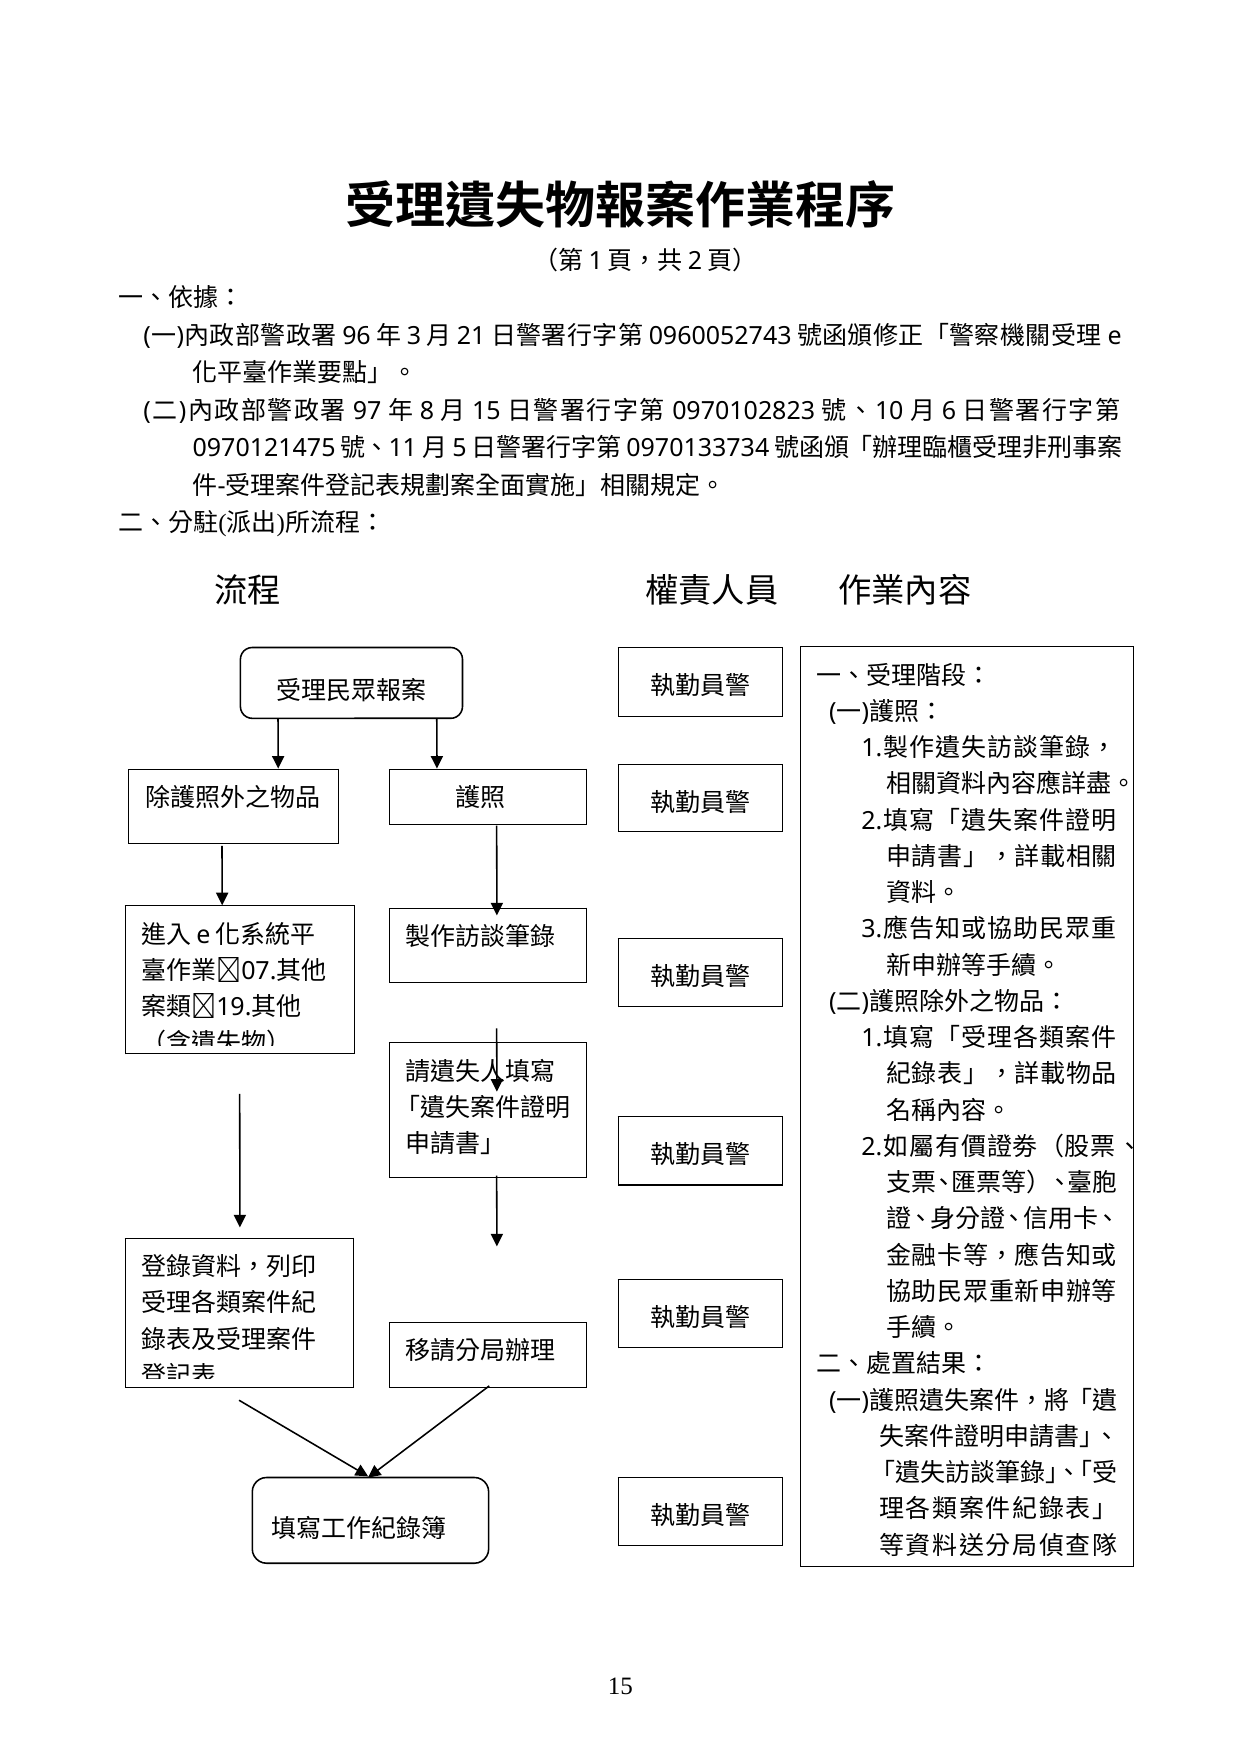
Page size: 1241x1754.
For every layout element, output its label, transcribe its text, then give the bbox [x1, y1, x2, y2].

text (二)內政部警政署97年8月15日警署行字第0970102823號、10月6日警署行字第0970121475號、11月5日警署行字第0970133734號函頒「辦理臨櫃受理非刑事案件-受理案件登記表規劃案全面實施」相關規定。 [143, 389, 1122, 502]
text 執勤員警 [634, 1297, 766, 1333]
table_header [387, 540, 495, 636]
text 2.如屬有價證劵（股票、支票、匯票等）、臺胞證、身分證、信用卡、金融卡等，應告知或協助民眾重新申辦等手續。 [861, 1126, 1117, 1344]
text 執勤員警 [634, 665, 766, 702]
text 1.填寫「受理各類案件紀錄表」，詳載物品名稱內容。 [861, 1018, 1117, 1126]
text 二、分駐(派出)所流程： [118, 502, 1122, 539]
text 護照 [406, 777, 570, 814]
text (二)護照除外之物品： [829, 981, 1117, 1018]
table_header 流程 [115, 540, 387, 636]
text 一、受理階段： [816, 655, 1117, 691]
text 1.製作遺失訪談筆錄，相關資料內容應詳盡。 [861, 728, 1117, 800]
text 執勤員警 [634, 1495, 766, 1531]
text 登錄資料，列印受理各類案件紀錄表及受理案件登記表 [141, 1247, 337, 1379]
text (一)內政部警政署96年3月21日警署行字第0960052743號函頒修正「警察機關受理e化平臺作業要點」。 [143, 314, 1122, 389]
text 進入e化系統平臺作業07.其他案類19.其他（含遺失物） [141, 914, 338, 1046]
text 受理遺失物報案作業程序 [118, 164, 1122, 239]
text 執勤員警 [634, 782, 766, 819]
text (一)護照： [829, 691, 1117, 728]
text 請遺失人填寫「遺失案件證明申請書」 [406, 1051, 570, 1160]
text 二、處置結果： [816, 1344, 1117, 1380]
text 執勤員警 [634, 956, 766, 993]
text 3.應告知或協助民眾重新申辦等手續。 [861, 909, 1117, 981]
text 製作訪談筆錄 [406, 917, 570, 953]
text 一、依據： [118, 277, 1122, 314]
text 2.填寫「遺失案件證明申請書」，詳載相關資料。 [861, 800, 1117, 909]
text （第1頁，共2頁） [118, 239, 1122, 277]
text (一)護照遺失案件，將「遺失案件證明申請書」、「遺失訪談筆錄」、「受理各類案件紀錄表」等資料送分局偵查隊簽收續辦。 [829, 1380, 1117, 1558]
table_header 權責人員 作業內容 [495, 540, 1122, 636]
text 執勤員警 [634, 1134, 766, 1171]
text 除護照外之物品 [145, 777, 323, 814]
text 移請分局辦理 [406, 1331, 570, 1367]
